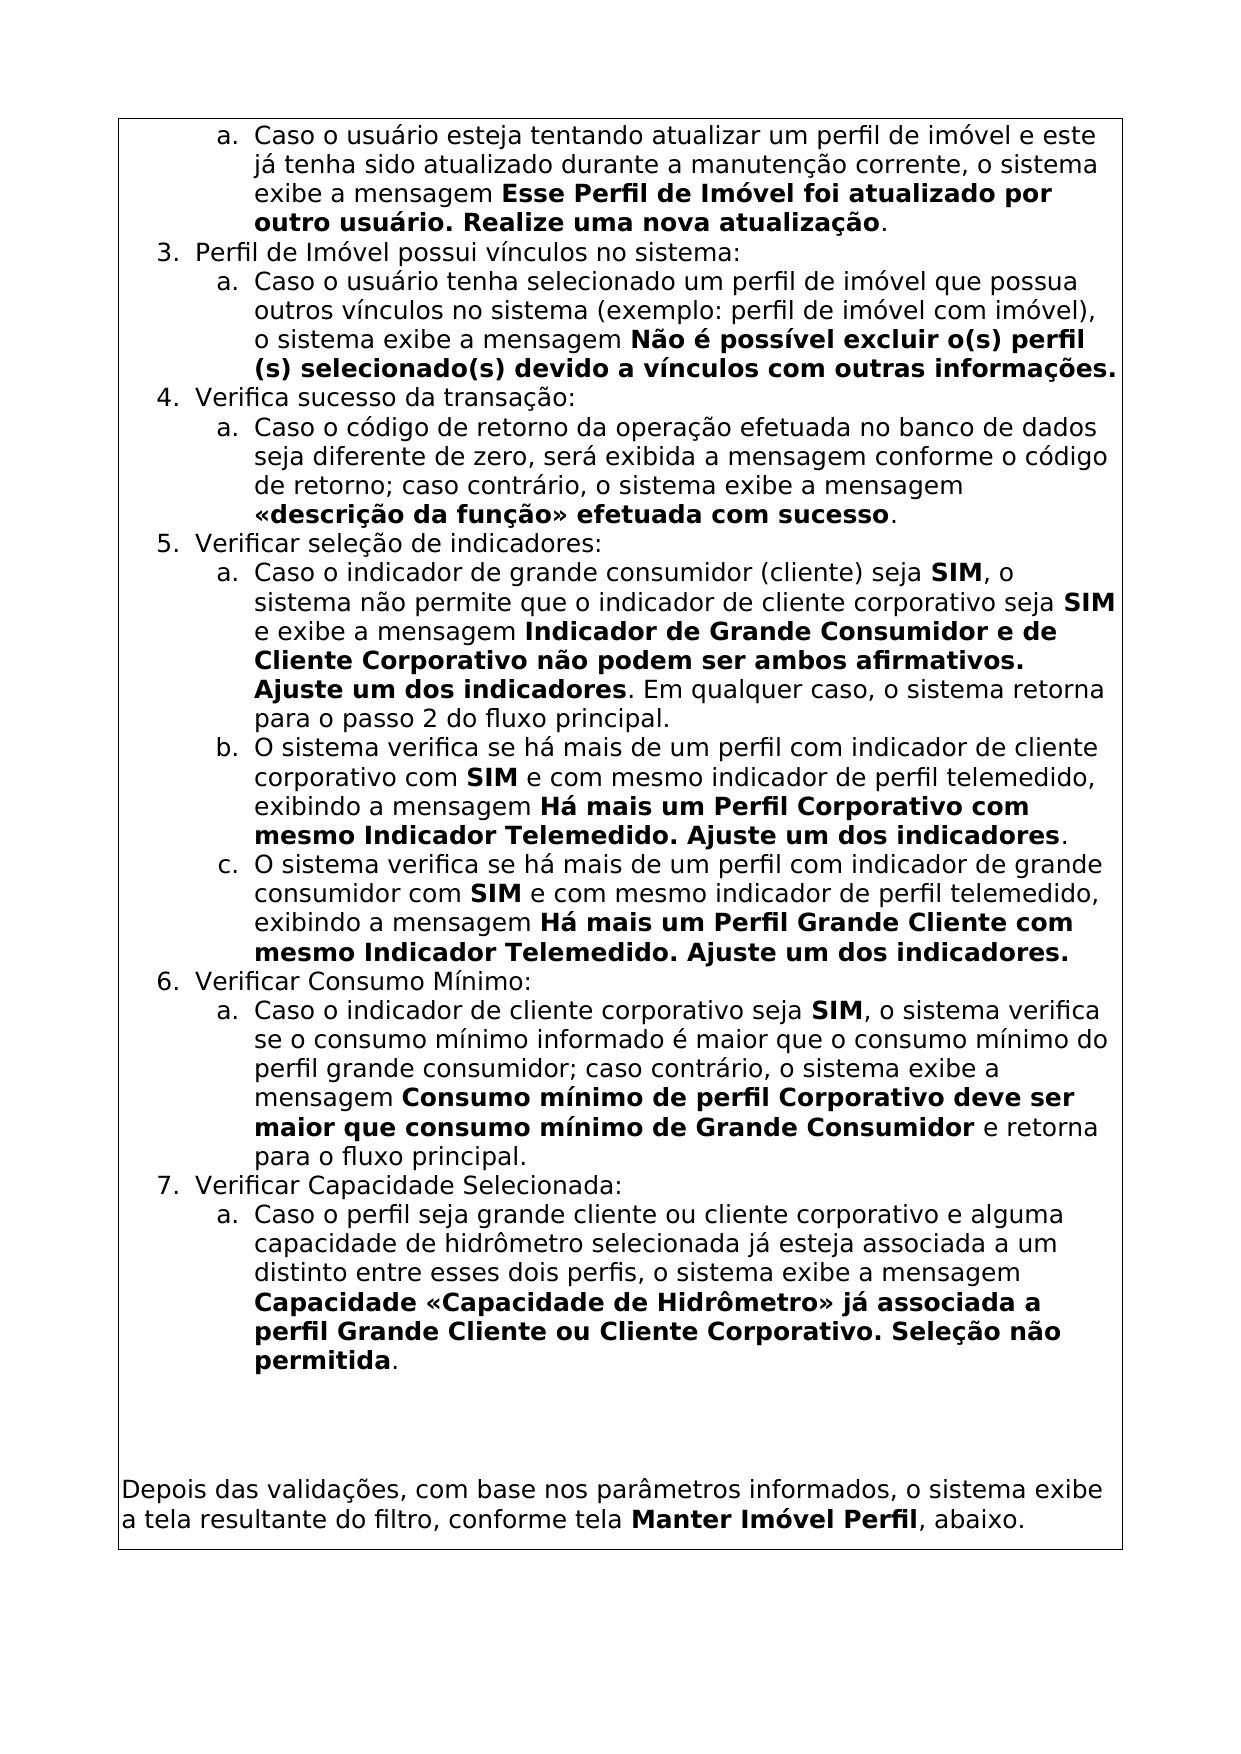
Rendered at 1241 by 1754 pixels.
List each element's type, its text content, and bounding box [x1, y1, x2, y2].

table_header Na tela de filtro acima, informe os parâmetros que julgar necessários sobre o perfil do imóvel (para mais detalhes sobre o preenchimento dos campos clique aqui). Em seguida, clique no botão . O sistema efetua algumas validações dos parâmetros informados: Verifica preenchimento dos campos: Caso o usuário não tenha preenchido todos os campos, o sistema exibe a seguinte mensagem: Informe «nome do campo que não foi preenchido ou selecionado». Atualização realizada por outro usuário: Caso o usuário esteja tentando atualizar um perfil de imóvel e este já tenha sido atualizado durante a manutenção corrente, o sistema exibe a mensagem Esse Perfil de Imóvel foi atualizado por outro usuário. Realize uma nova atualização. Perfil de Imóvel possui vínculos no sistema: Caso o usuário tenha selecionado um perfil de imóvel que possua outros vínculos no sistema (exemplo: perfil de imóvel com imóvel), o sistema exibe a mensagem Não é possível excluir o(s) perfil (s) selecionado(s) devido a vínculos com outras informações. Verifica sucesso da transação: Caso o código de retorno da operação efetuada no banco de dados seja diferente de zero, será exibida a mensagem conforme o código de retorno; caso contrário, o sistema exibe a mensagem «descrição da função» efetuada com sucesso. Verificar seleção de indicadores: Caso o indicador de grande consumidor (cliente) seja SIM, o sistema não permite que o indicador de cliente corporativo seja SIM e exibe a mensagem Indicador de Grande Consumidor e de Cliente Corporativo não podem ser ambos afirmativos. Ajuste um dos indicadores. Em qualquer caso, o sistema retorna para o passo 2 do fluxo principal. O sistema verifica se há mais de um perfil com indicador de cliente corporativo com SIM e com mesmo indicador de perfil telemedido, exibindo a mensagem Há mais um Perfil Corporativo com mesmo Indicador Telemedido. Ajuste um dos indicadores. O sistema verifica se há mais de um perfil com indicador de grande consumidor com SIM e com mesmo indicador de perfil telemedido, exibindo a mensagem Há mais um Perfil Grande Cliente com mesmo Indicador Telemedido. Ajuste um dos indicadores. Verificar Consumo Mínimo: Caso o indicador de cliente corporativo seja SIM, o sistema verifica se o consumo mínimo informado é maior que o consumo mínimo do perfil grande consumidor; caso contrário, o sistema exibe a mensagem Consumo mínimo de perfil Corporativo deve ser maior que consumo mínimo de Grande Consumidor e retorna para o fluxo principal. Verificar Capacidade Selecionada: Caso o perfil seja grande cliente ou cliente corporativo e alguma capacidade de hidrômetro selecionada já esteja associada a um distinto entre esses dois perfis, o sistema exibe a mensagem Capacidade «Capacidade de Hidrômetro» já associada a perfil Grande Cliente ou Cliente Corporativo. Seleção não permitida. Depois das validações, com base nos parâmetros informados, o sistema exibe a tela resultante do filtro, conforme tela Manter Imóvel Perfil, abaixo. [119, 119, 1122, 1549]
